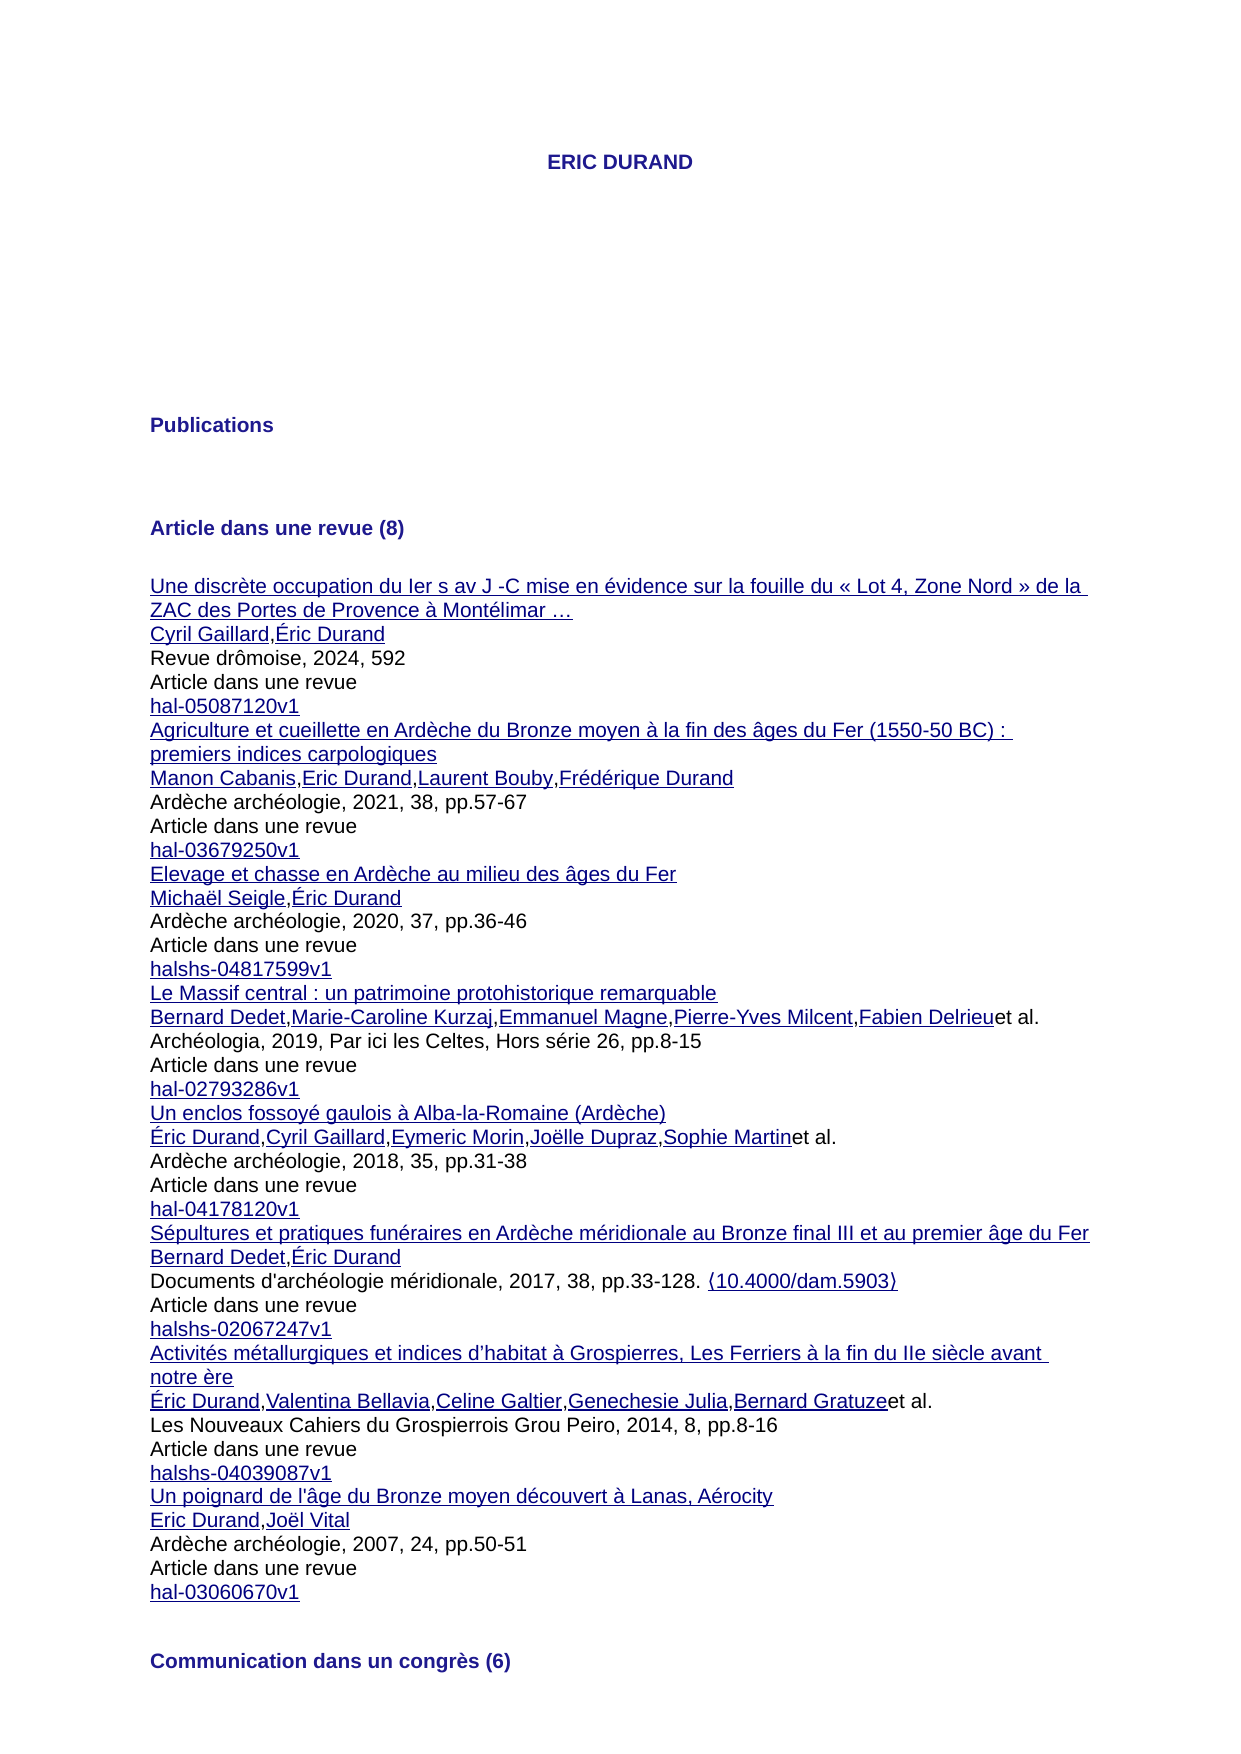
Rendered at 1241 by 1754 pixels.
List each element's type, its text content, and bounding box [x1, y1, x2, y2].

table_header Une discrète occupation du Ier s av J -C mise en évidence sur la fouille du « Lot 4, Zone Nord » de la ZAC des Portes de Provence à Montélimar … Cyril Gaillard,Éric Durand Revue drômoise, 2024, 592 Article dans une revue hal-05087120v1 [150, 574, 1090, 718]
table_cell Bernard Dedet,Éric Durand Documents d'archéologie méridionale, 2017, 38, pp.33-128. ⟨10.4000/dam.5903⟩ Article dans une revue halshs-02067247v1 [150, 1243, 1090, 1341]
subtitle Communication dans un congrès (6) [150, 1649, 1090, 1673]
table_cell Le Massif central : un patrimoine protohistorique remarquable Bernard Dedet,Marie-Caroline Kurzaj,Emmanuel Magne,Pierre-Yves Milcent,Fabien Delrieuet al. Archéologia, 2019, Par ici les Celtes, Hors série 26, pp.8-15 Article dans une revue hal-02793286v1 [150, 981, 1090, 1101]
table_cell Sépultures et pratiques funéraires en Ardèche méridionale au Bronze final III et au premier âge du Fer [150, 1221, 1090, 1242]
subtitle Article dans une revue (8) [150, 516, 1090, 539]
table_cell Agriculture et cueillette en Ardèche du Bronze moyen à la fin des âges du Fer (1550-50 BC) : premiers indices carpologiques Manon Cabanis,Eric Durand,Laurent Bouby,Frédérique Durand Ardèche archéologie, 2021, 38, pp.57-67 Article dans une revue hal-03679250v1 [150, 718, 1090, 861]
subtitle Publications [150, 412, 1090, 436]
table_cell Un poignard de l'âge du Bronze moyen découvert à Lanas, Aérocity Eric Durand,Joël Vital Ardèche archéologie, 2007, 24, pp.50-51 Article dans une revue hal-03060670v1 [150, 1484, 1090, 1604]
table_cell Activités métallurgiques et indices d’habitat à Grospierres, Les Ferriers à la fin du IIe siècle avant notre ère Éric Durand,Valentina Bellavia,Celine Galtier,Genechesie Julia,Bernard Gratuzeet al. Les Nouveaux Cahiers du Grospierrois Grou Peiro, 2014, 8, pp.8-16 Article dans une revue halshs-04039087v1 [150, 1341, 1090, 1484]
table_cell Un enclos fossoyé gaulois à Alba-la-Romaine (Ardèche) Éric Durand,Cyril Gaillard,Eymeric Morin,Joëlle Dupraz,Sophie Martinet al. Ardèche archéologie, 2018, 35, pp.31-38 Article dans une revue hal-04178120v1 [150, 1101, 1090, 1221]
subtitle ERIC DURAND [150, 150, 1090, 174]
table_cell Elevage et chasse en Ardèche au milieu des âges du Fer Michaël Seigle,Éric Durand Ardèche archéologie, 2020, 37, pp.36-46 Article dans une revue halshs-04817599v1 [150, 861, 1090, 981]
